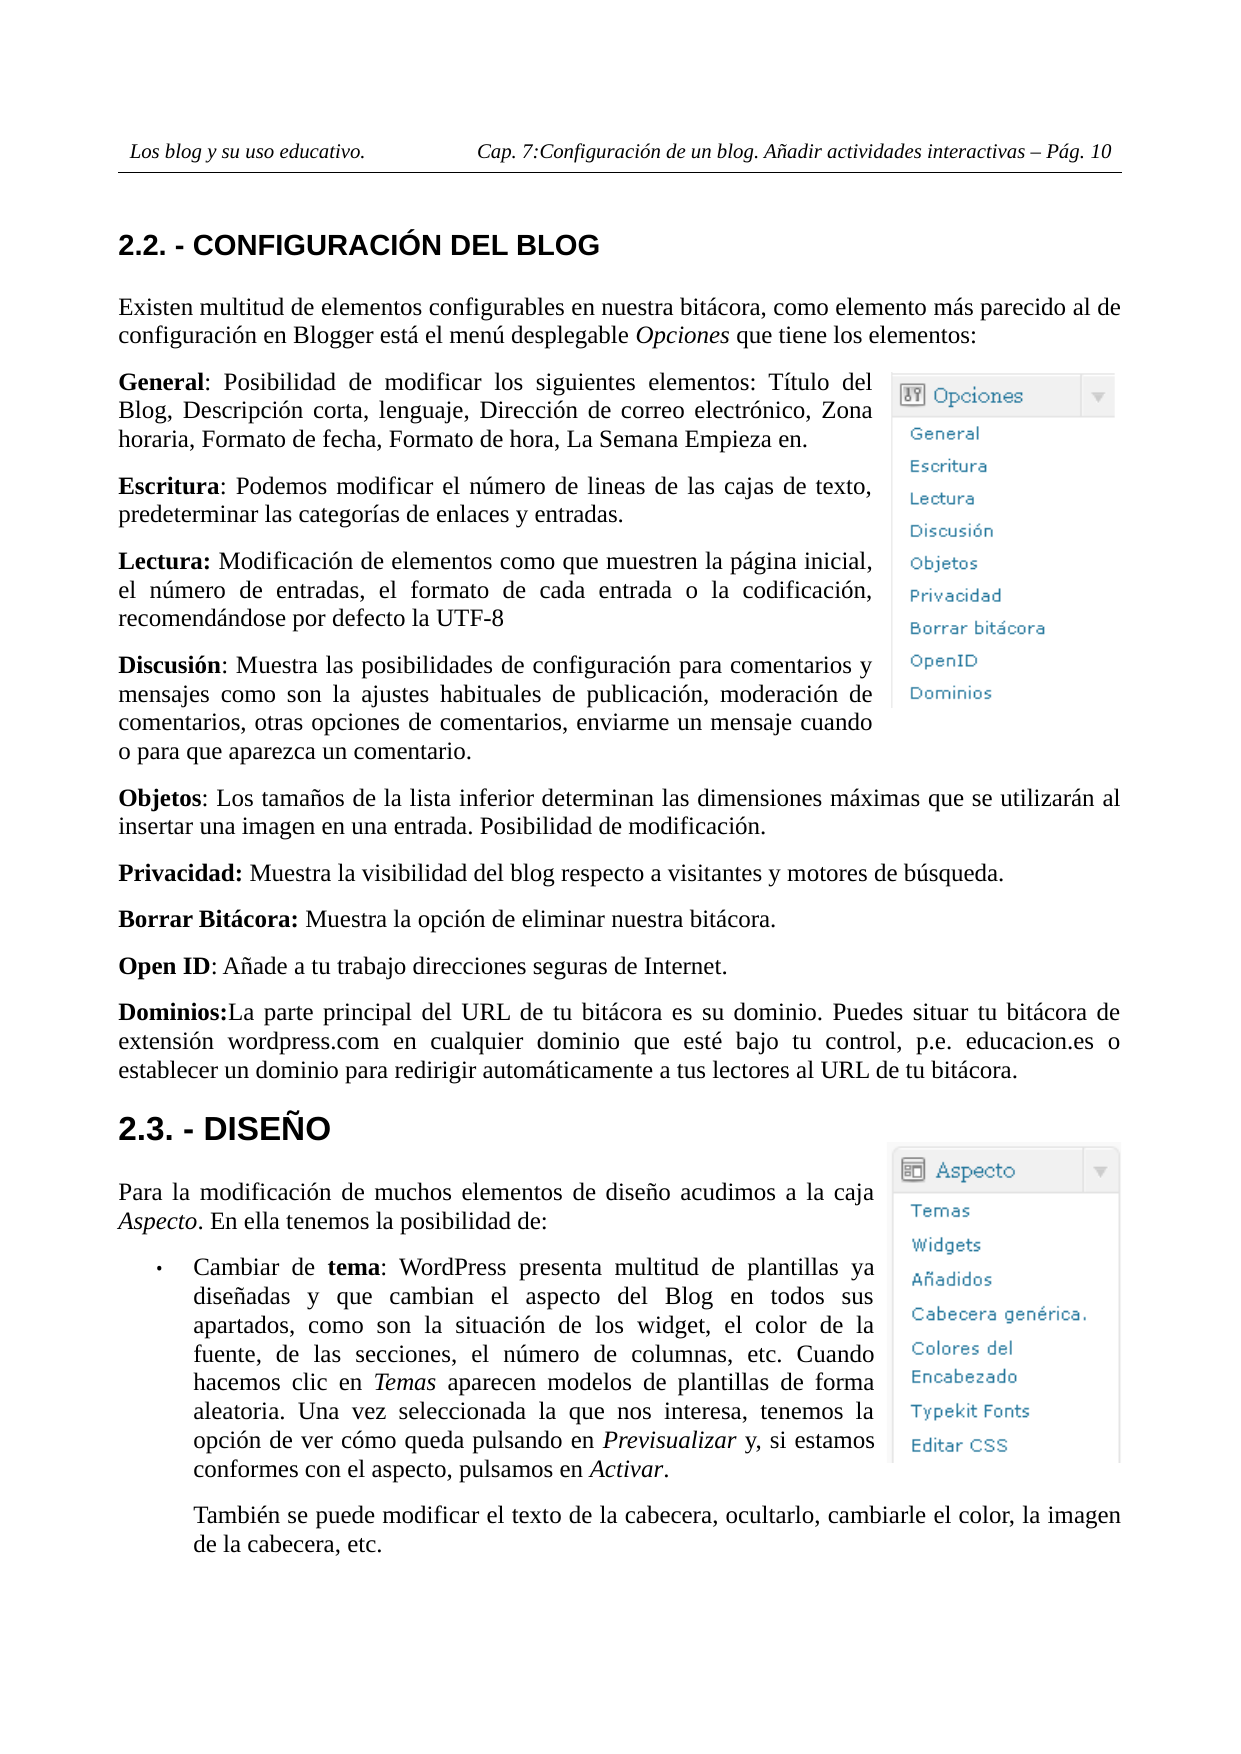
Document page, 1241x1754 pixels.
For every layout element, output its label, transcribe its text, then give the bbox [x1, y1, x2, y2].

text Open ID: Añade a tu trabajo direcciones seguras de Internet. [118, 951, 1122, 979]
text Lectura: Modificación de elementos como que muestren la página inicial, el número de entradas, el formato de cada entrada o la codificación, recomendándose por defecto la UTF-8 [118, 546, 891, 632]
list También se puede modificar el texto de la cabecera, ocultarlo, cambiarle el color, la imagen de la cabecera, etc. [156, 1500, 1122, 1558]
text General: Posibilidad de modificar los siguientes elementos: Título del Blog, Descripción corta, lenguaje, Dirección de correo electrónico, Zona horaria, Formato de fecha, Formato de hora, La Semana Empieza en. [118, 367, 1122, 453]
text Discusión: Muestra las posibilidades de configuración para comentarios y mensajes como son la ajustes habituales de publicación, moderación de comentarios, otras opciones de comentarios, enviarme un mensaje cuando o para que aparezca un comentario. [118, 650, 1122, 765]
subtitle CONFIGURACIÓN DEL BLOG [118, 228, 1122, 261]
text Privacidad: Muestra la visibilidad del blog respecto a visitantes y motores de búsqueda. [118, 858, 1122, 887]
picture [891, 372, 1115, 708]
subtitle DISEÑO [118, 1108, 1122, 1147]
text Existen multitud de elementos configurables en nuestra bitácora, como elemento más parecido al de configuración en Blogger está el menú desplegable Opciones que tiene los elementos: [118, 292, 1122, 349]
text Para la modificación de muchos elementos de diseño acudimos a la caja Aspecto. En ella tenemos la posibilidad de: [118, 1177, 886, 1235]
list Cambiar de tema: WordPress presenta multitud de plantillas ya diseñadas y que cambian el aspecto del Blog en todos sus apartados, como son la situación de los widget, el color de la fuente, de las secciones, el número de columnas, etc. Cuando hacemos clic en Temas aparecen modelos de plantillas de forma aleatoria. Una vez seleccionada la que nos interesa, tenemos la opción de ver cómo queda pulsando en Previsualizar y, si estamos conformes con el aspecto, pulsamos en Activar. [156, 1252, 1122, 1482]
text Escritura: Podemos modificar el número de lineas de las cajas de texto, predeterminar las categorías de enlaces y entradas. [118, 471, 891, 528]
picture [886, 1142, 1122, 1463]
text Objetos: Los tamaños de la lista inferior determinan las dimensiones máximas que se utilizarán al insertar una imagen en una entrada. Posibilidad de modificación. [118, 783, 1122, 840]
text Borrar Bitácora: Muestra la opción de eliminar nuestra bitácora. [118, 904, 1122, 933]
text Dominios:La parte principal del URL de tu bitácora es su dominio. Puedes situar tu bitácora de extensión wordpress.com en cualquier dominio que esté bajo tu control, p.e. educacion.es o establecer un dominio para redirigir automáticamente a tus lectores al URL de tu bitácora. [118, 997, 1122, 1083]
